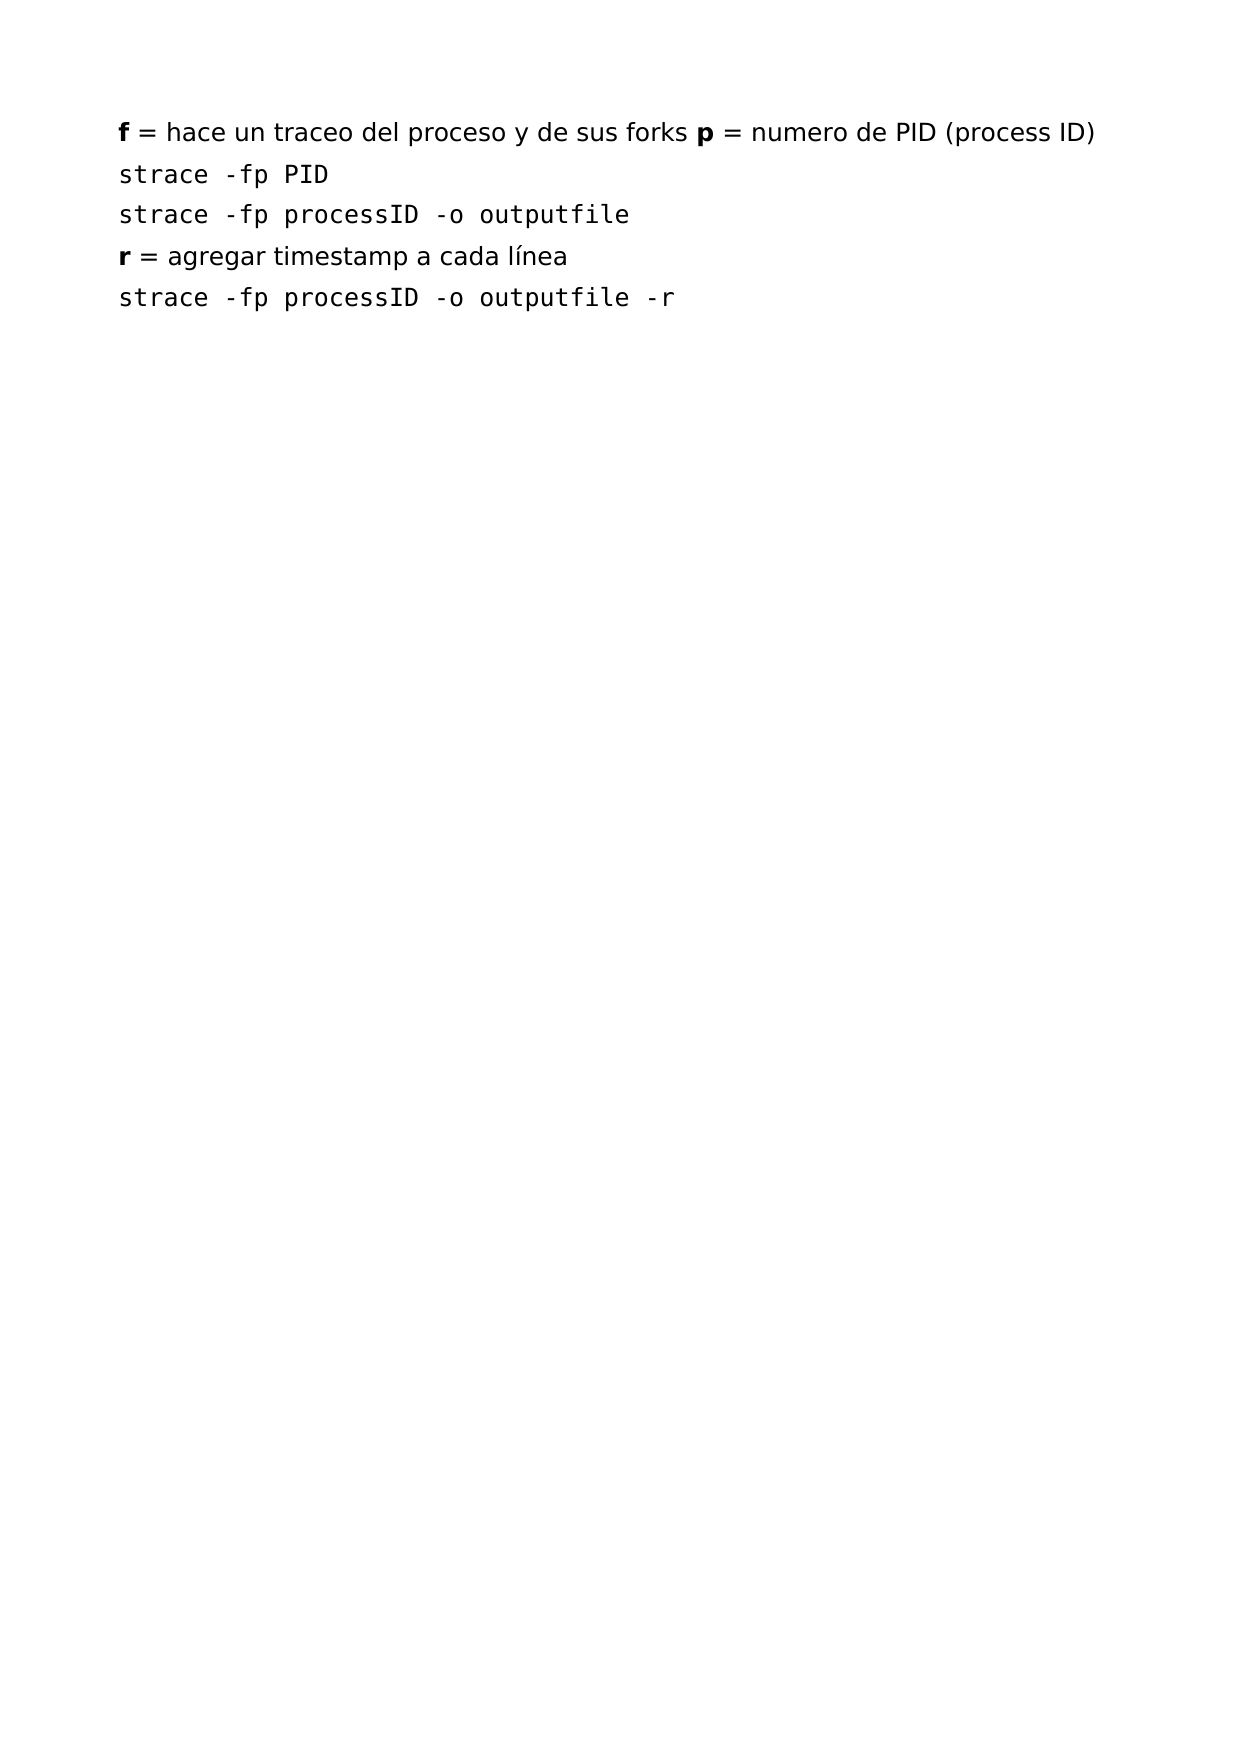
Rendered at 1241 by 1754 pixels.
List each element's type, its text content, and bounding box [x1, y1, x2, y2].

text strace -fp PID [118, 160, 1122, 189]
text strace -fp processID -o outputfile [118, 201, 1122, 230]
text r = agregar timestamp a cada línea [118, 242, 1122, 271]
text f = hace un traceo del proceso y de sus forks p = numero de PID (process ID) [118, 118, 1122, 147]
text strace -fp processID -o outputfile -r [118, 283, 1122, 312]
